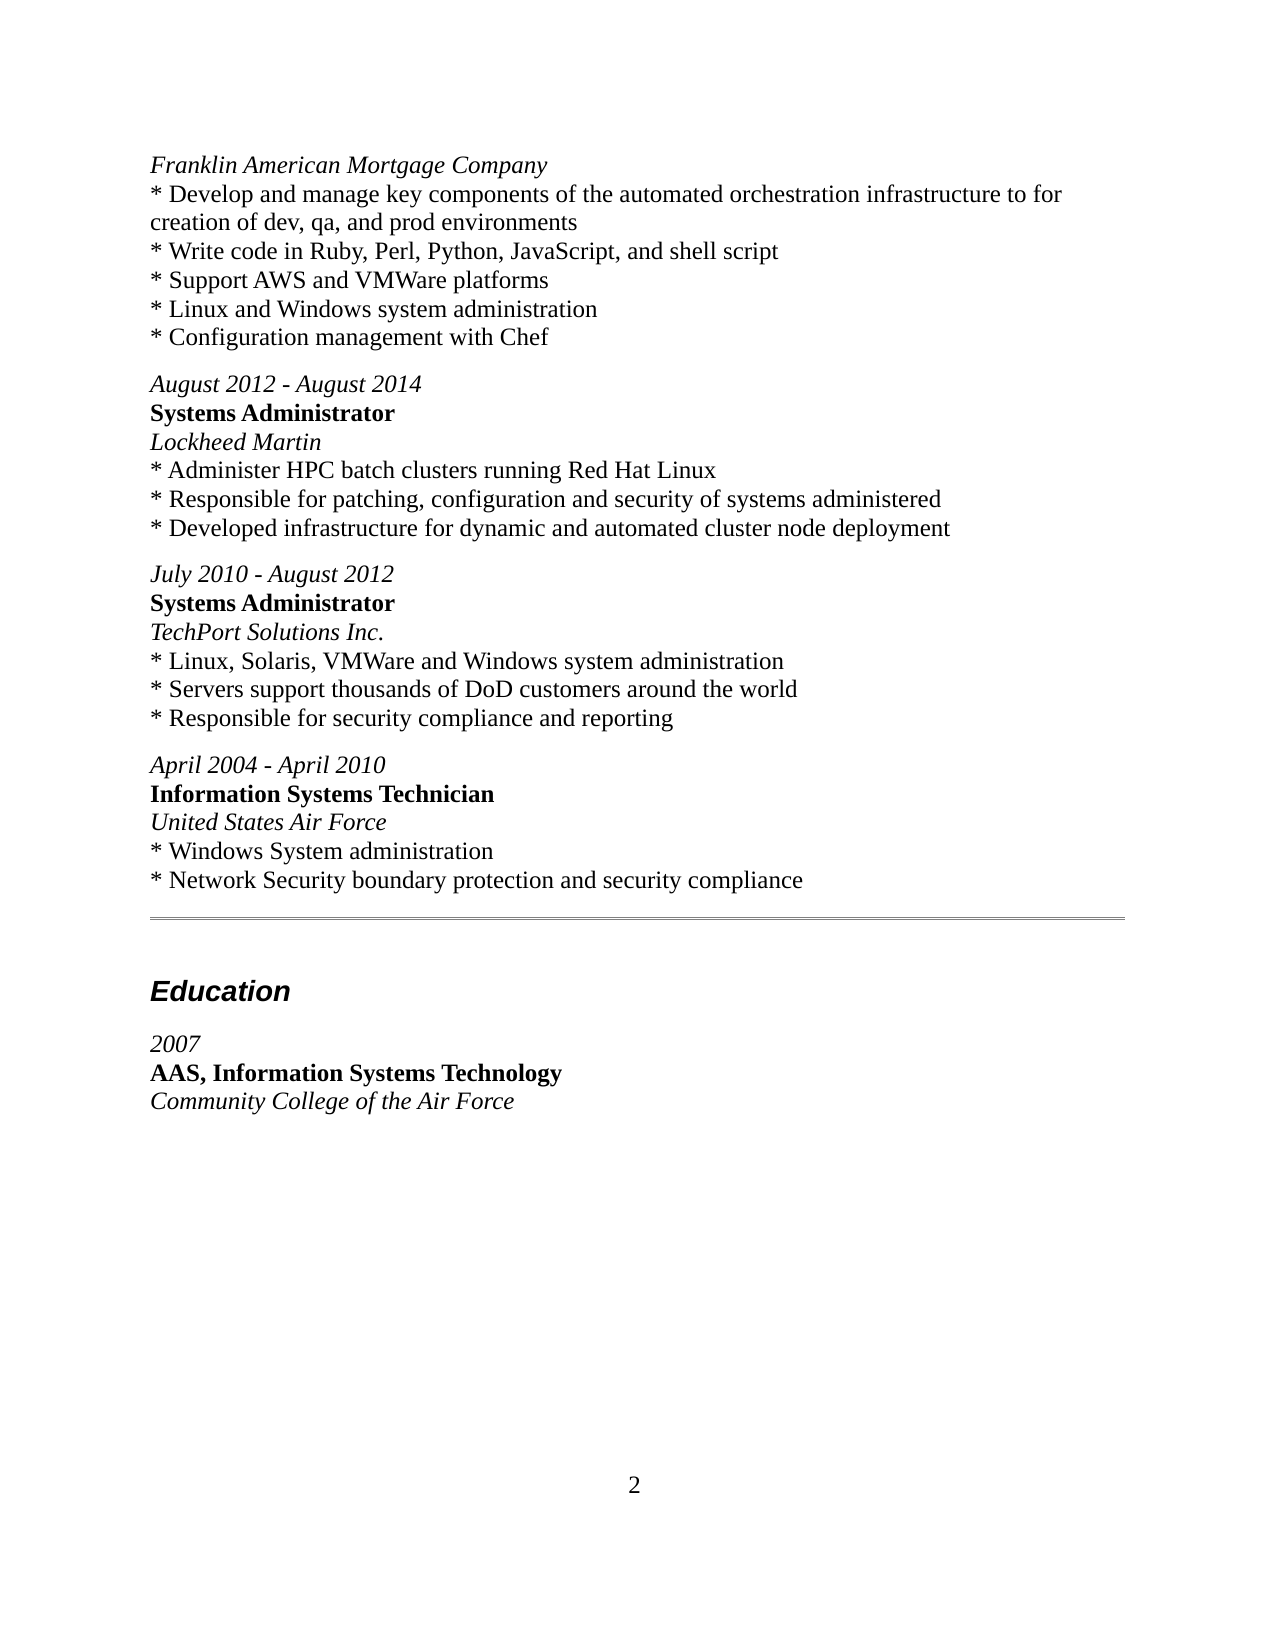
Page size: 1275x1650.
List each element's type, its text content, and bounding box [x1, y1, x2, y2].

text April 2004 - April 2010 Information Systems Technician United States Air Force * Windows System administration * Network Security boundary protection and security compliance [150, 750, 1125, 894]
text July 2010 - August 2012 Systems Administrator TechPort Solutions Inc. * Linux, Solaris, VMWare and Windows system administration * Servers support thousands of DoD customers around the world * Responsible for security compliance and reporting [150, 559, 1125, 732]
text 2007 AAS, Information Systems Technology Community College of the Air Force [150, 1029, 1125, 1115]
text August 2012 - August 2014 Systems Administrator Lockheed Martin * Administer HPC batch clusters running Red Hat Linux * Responsible for patching, configuration and security of systems administered * Developed infrastructure for dynamic and automated cluster node deployment [150, 369, 1125, 542]
subtitle Education [150, 974, 1125, 1007]
text Franklin American Mortgage Company * Develop and manage key components of the automated orchestration infrastructure to for creation of dev, qa, and prod environments * Write code in Ruby, Perl, Python, JavaScript, and shell script * Support AWS and VMWare platforms * Linux and Windows system administration * Configuration management with Chef [150, 150, 1125, 351]
